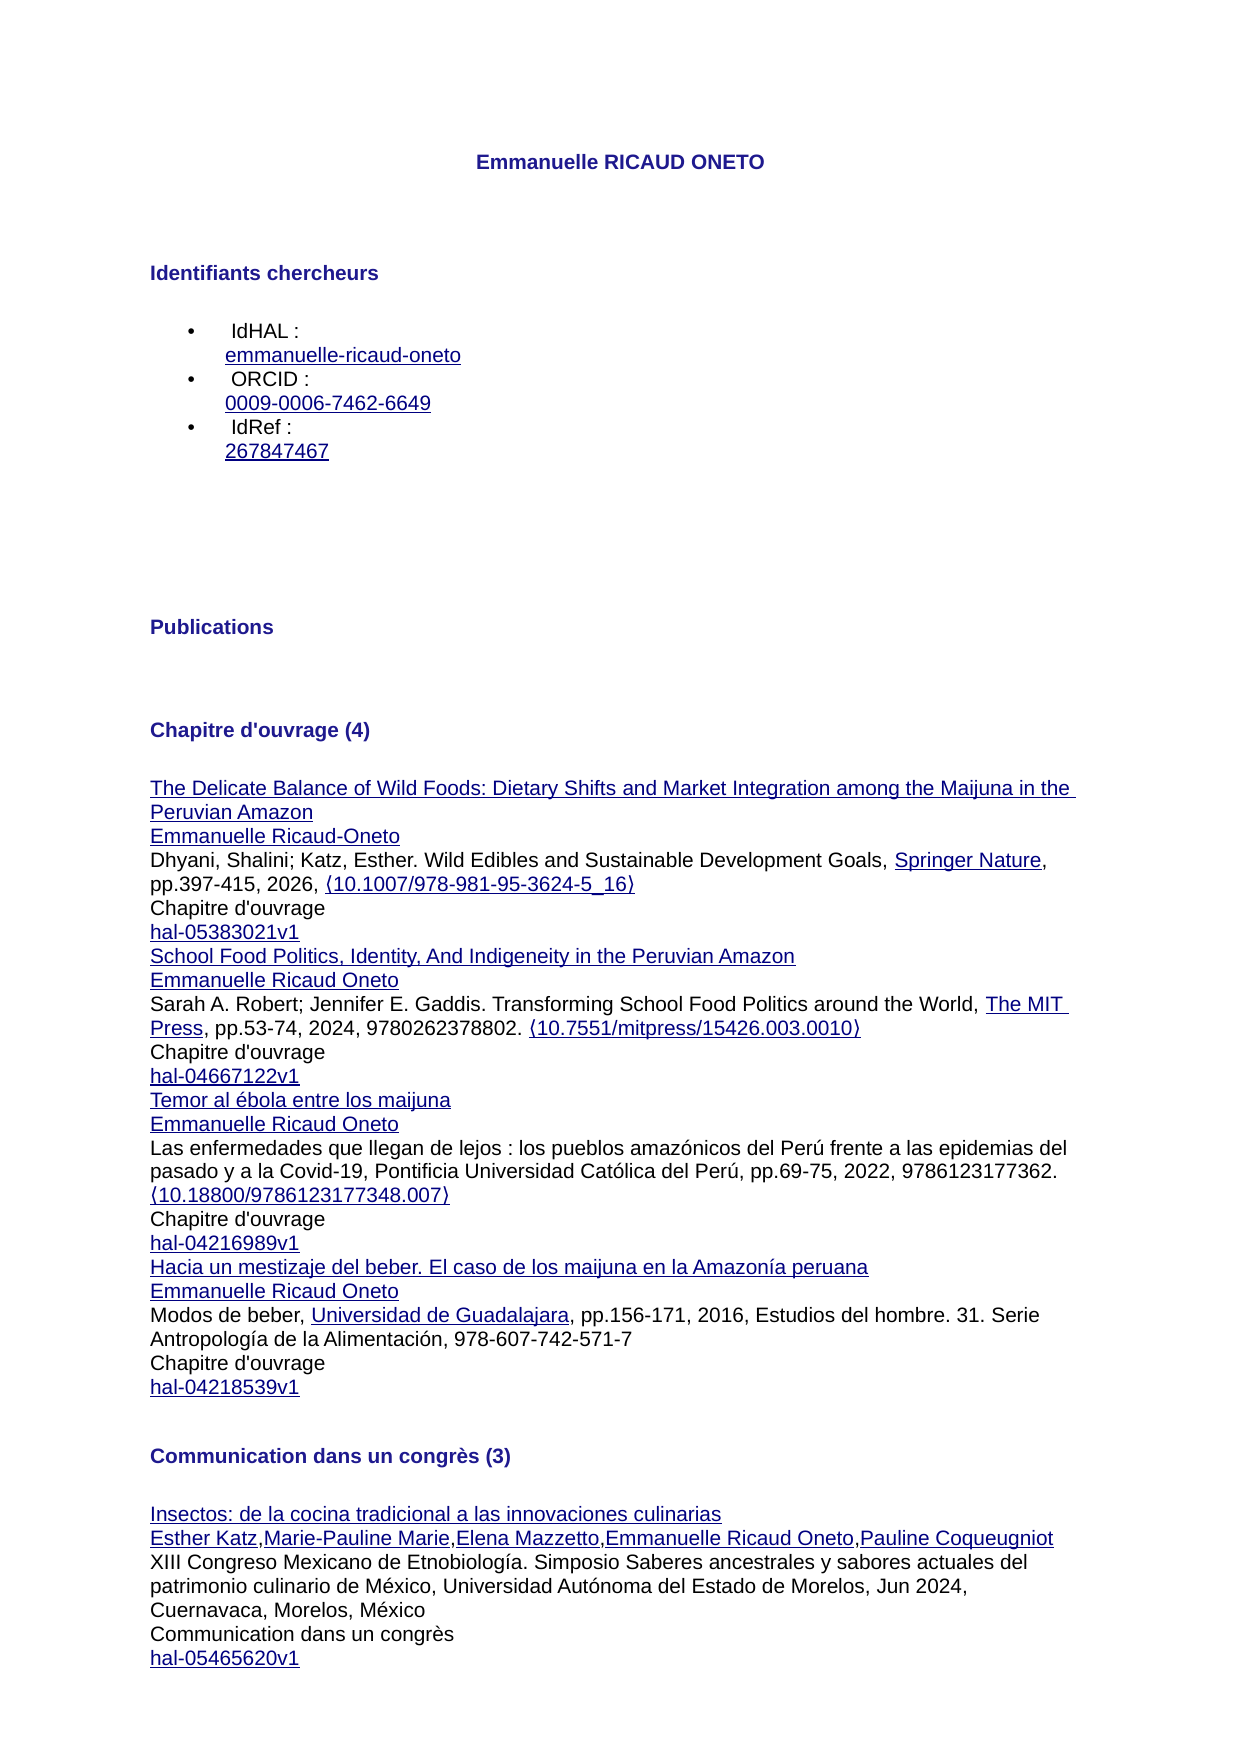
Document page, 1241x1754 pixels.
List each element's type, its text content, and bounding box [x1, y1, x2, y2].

table_cell Hacia un mestizaje del beber. El caso de los maijuna en la Amazonía peruana Emmanuelle Ricaud Oneto Modos de beber, Universidad de Guadalajara, pp.156-171, 2016, Estudios del hombre. 31. Serie Antropología de la Alimentación, 978-607-742-571-7 Chapitre d'ouvrage hal-04218539v1 [150, 1255, 1090, 1399]
list 267847467 [187, 438, 1090, 462]
table_header The Delicate Balance of Wild Foods: Dietary Shifts and Market Integration among the Maijuna in the Peruvian Amazon Emmanuelle Ricaud-Oneto Dhyani, Shalini; Katz, Esther. Wild Edibles and Sustainable Development Goals, Springer Nature, pp.397-415, 2026, ⟨10.1007/978-981-95-3624-5_16⟩ Chapitre d'ouvrage hal-05383021v1 [150, 776, 1090, 944]
list IdHAL : [187, 319, 1090, 343]
subtitle Identifiants chercheurs [150, 260, 1090, 284]
subtitle Communication dans un congrès (3) [150, 1444, 1090, 1468]
table_cell Temor al ébola entre los maijuna Emmanuelle Ricaud Oneto Las enfermedades que llegan de lejos : los pueblos amazónicos del Perú frente a las epidemias del pasado y a la Covid-19, Pontificia Universidad Católica del Perú, pp.69-75, 2022, 9786123177362. ⟨10.18800/9786123177348.007⟩ Chapitre d'ouvrage hal-04216989v1 [150, 1088, 1090, 1255]
list 0009-0006-7462-6649 [187, 391, 1090, 414]
subtitle Emmanuelle RICAUD ONETO [150, 150, 1090, 174]
table_cell School Food Politics, Identity, And Indigeneity in the Peruvian Amazon Emmanuelle Ricaud Oneto Sarah A. Robert; Jennifer E. Gaddis. Transforming School Food Politics around the World, The MIT Press, pp.53-74, 2024, 9780262378802. ⟨10.7551/mitpress/15426.003.0010⟩ Chapitre d'ouvrage hal-04667122v1 [150, 944, 1090, 1087]
list emmanuelle-ricaud-oneto [187, 343, 1090, 367]
list IdRef : [187, 414, 1090, 438]
subtitle Publications [150, 614, 1090, 638]
list ORCID : [187, 367, 1090, 391]
subtitle Chapitre d'ouvrage (4) [150, 718, 1090, 742]
table_header Insectos: de la cocina tradicional a las innovaciones culinarias Esther Katz,Marie-Pauline Marie,Elena Mazzetto,Emmanuelle Ricaud Oneto,Pauline Coqueugniot XIII Congreso Mexicano de Etnobiología. Simposio Saberes ancestrales y sabores actuales del patrimonio culinario de México, Universidad Autónoma del Estado de Morelos, Jun 2024, Cuernavaca, Morelos, México Communication dans un congrès hal-05465620v1 [150, 1502, 1090, 1670]
